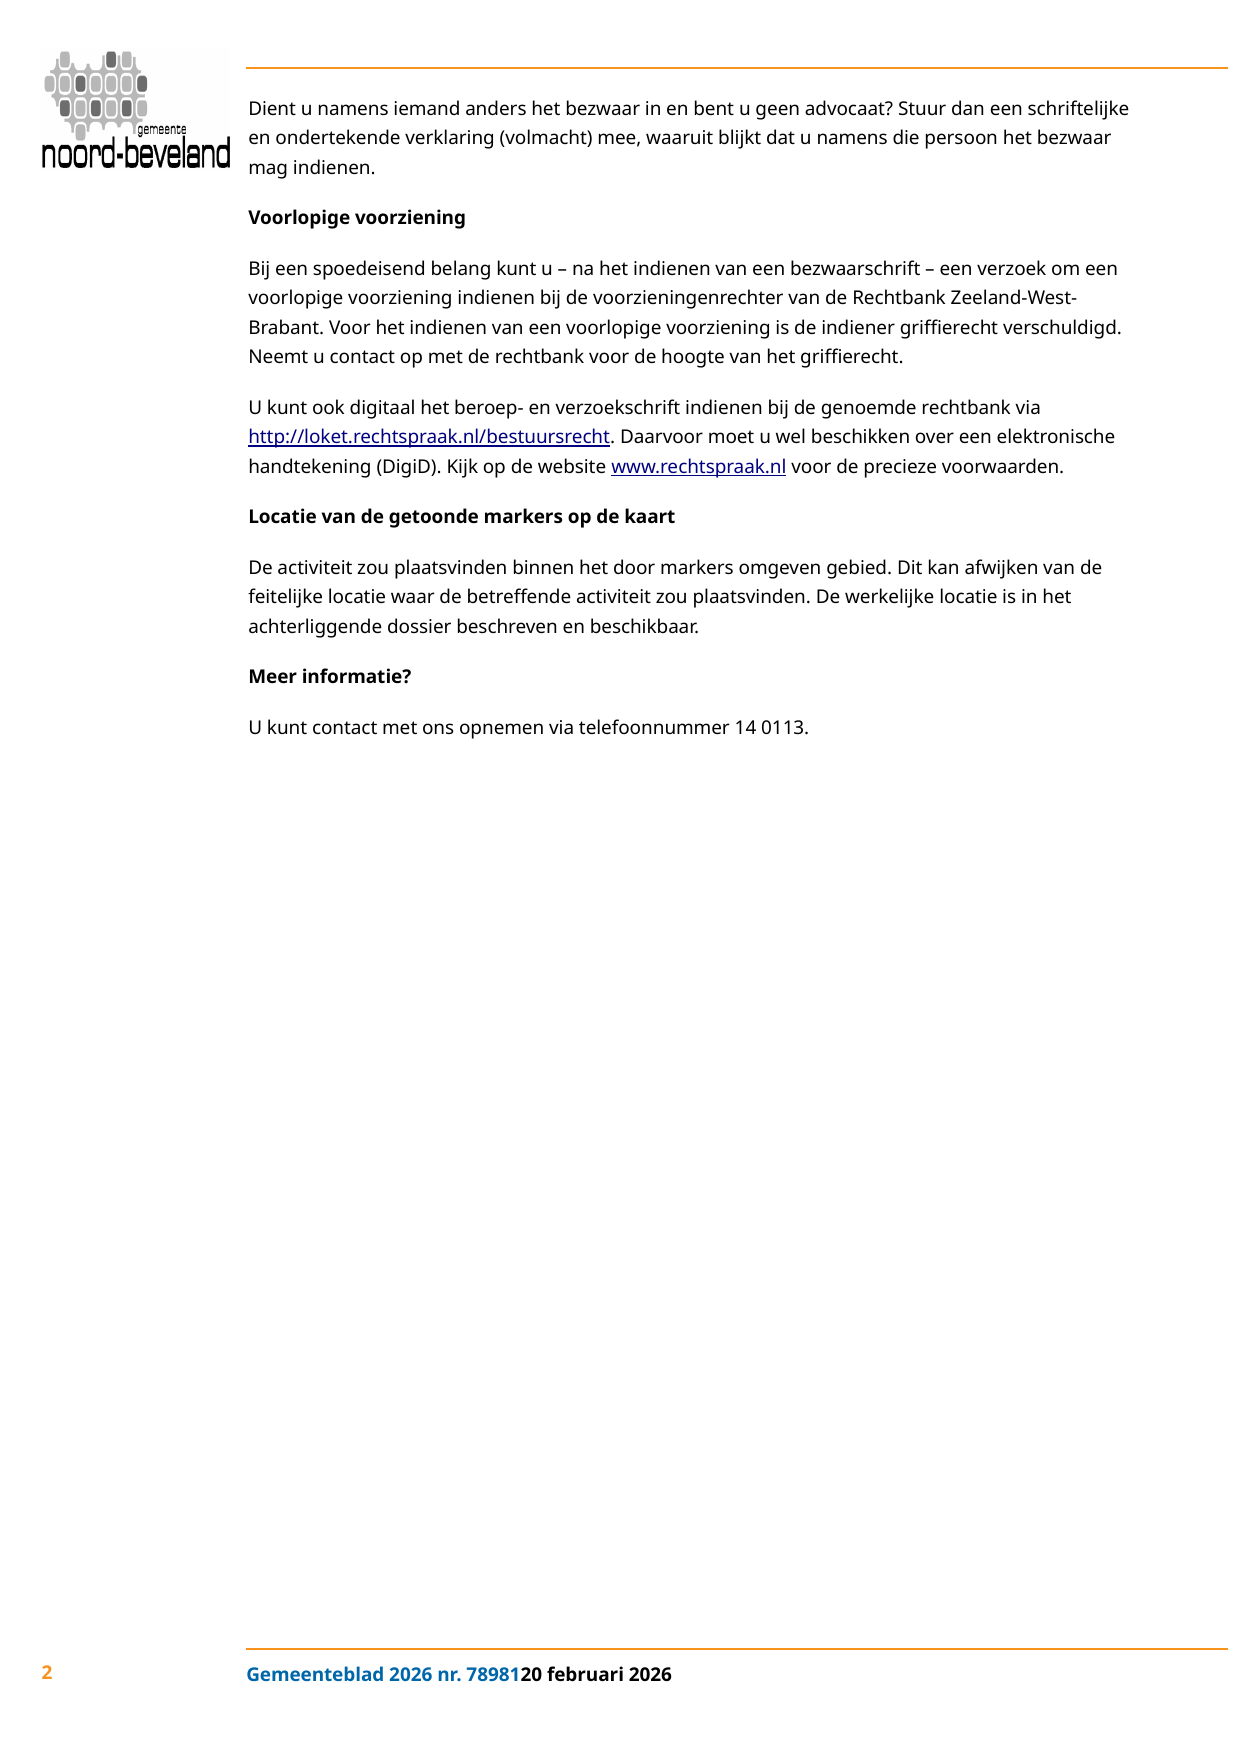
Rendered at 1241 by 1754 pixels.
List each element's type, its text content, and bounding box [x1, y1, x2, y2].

text Dient u namens iemand anders het bezwaar in en bent u geen advocaat? Stuur dan een schriftelijke en ondertekende verklaring (volmacht) mee, waaruit blijkt dat u namens die persoon het bezwaar mag indienen. [248, 95, 1152, 180]
text Bij een spoedeisend belang kunt u – na het indienen van een bezwaarschrift – een verzoek om een voorlopige voorziening indienen bij de voorzieningenrechter van de Rechtbank Zeeland-West-Brabant. Voor het indienen van een voorlopige voorziening is de indiener griffierecht verschuldigd. Neemt u contact op met de rechtbank voor de hoogte van het griffierecht. [248, 255, 1152, 369]
text De activiteit zou plaatsvinden binnen het door markers omgeven gebied. Dit kan afwijken van de feitelijke locatie waar de betreffende activiteit zou plaatsvinden. De werkelijke locatie is in het achterliggende dossier beschreven en beschikbaar. [248, 554, 1152, 639]
text Meer informatie? [248, 663, 1152, 689]
picture [41, 47, 231, 172]
text Voorlopige voorziening [248, 204, 1152, 230]
text U kunt ook digitaal het beroep- en verzoekschrift indienen bij de genoemde rechtbank via http://loket.rechtspraak.nl/bestuursrecht. Daarvoor moet u wel beschikken over een elektronische handtekening (DigiD). Kijk op de website www.rechtspraak.nl voor de precieze voorwaarden. [248, 394, 1152, 479]
text U kunt contact met ons opnemen via telefoonnummer 14 0113. [248, 714, 1152, 740]
text Locatie van de getoonde markers op de kaart [248, 503, 1152, 529]
